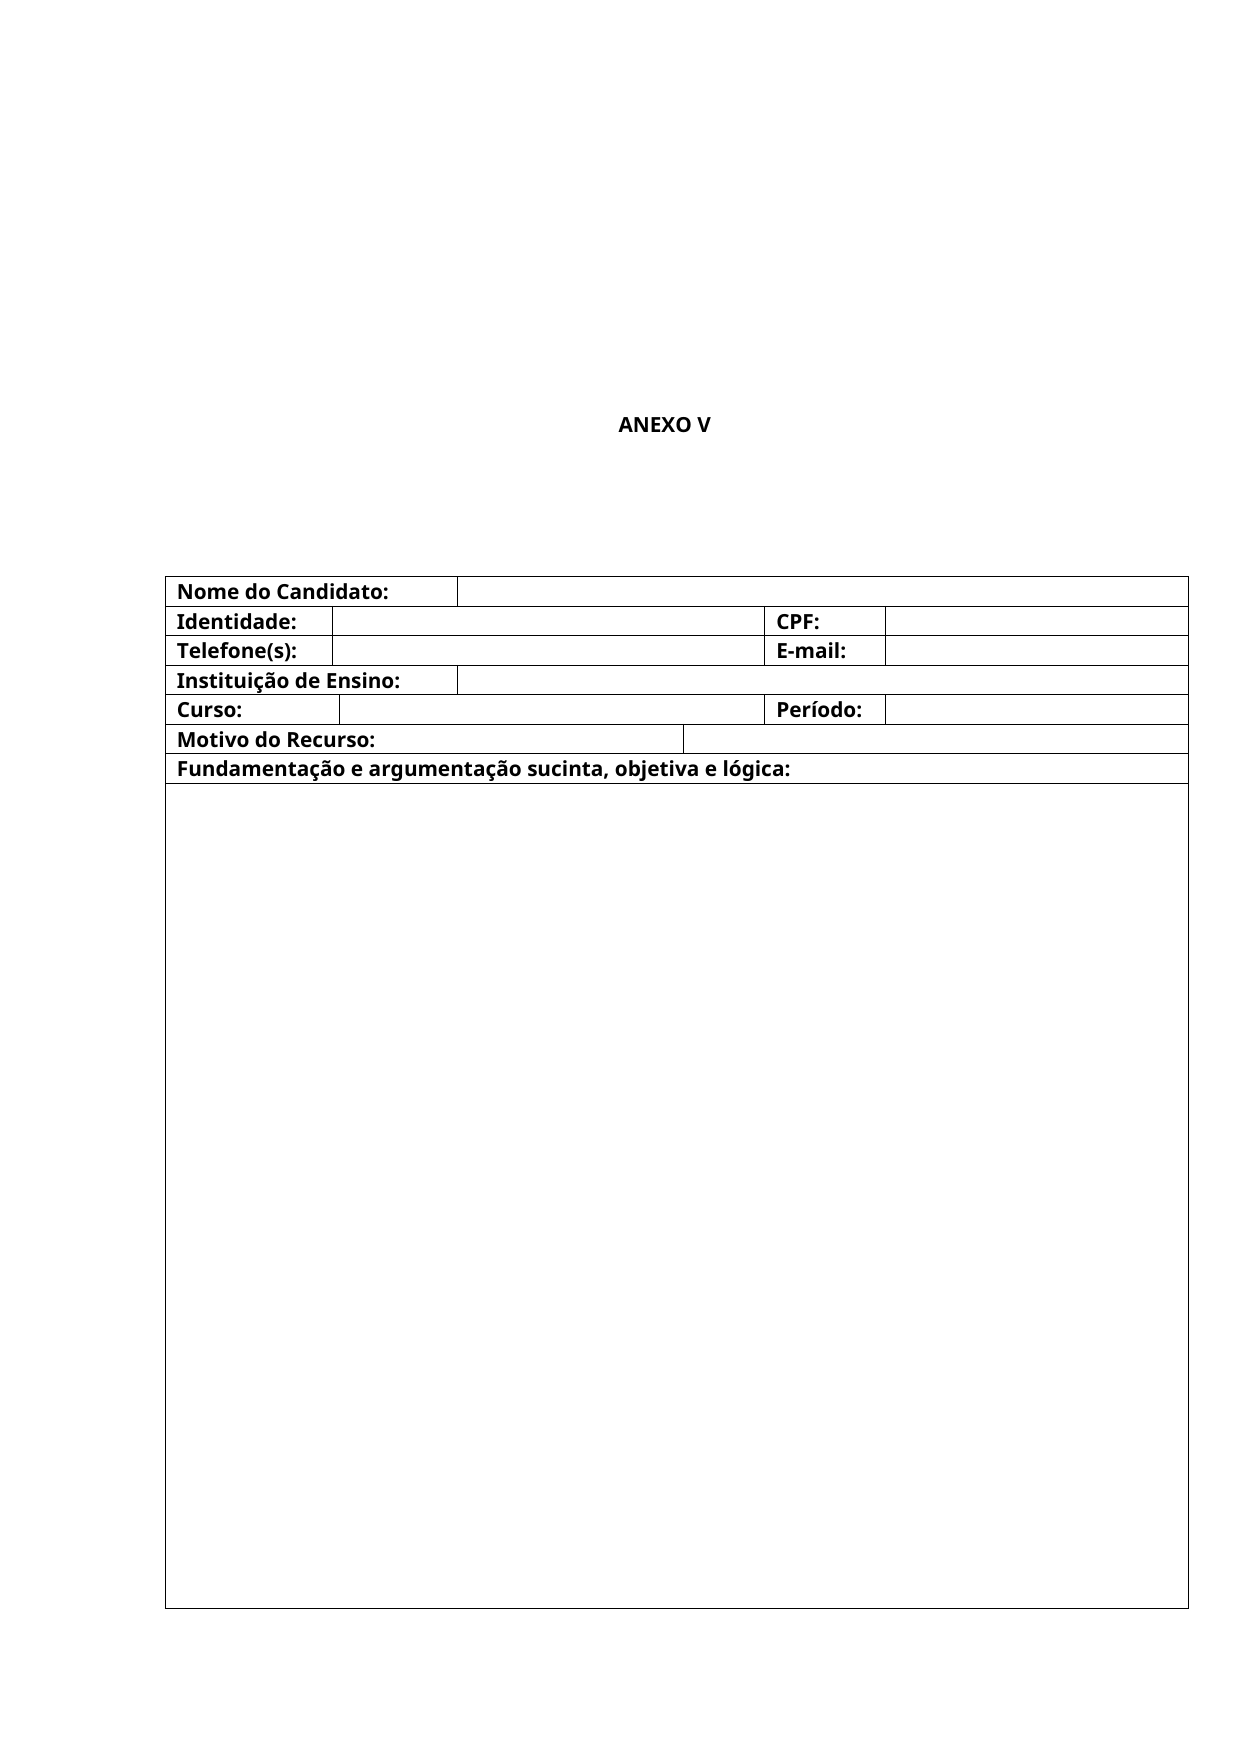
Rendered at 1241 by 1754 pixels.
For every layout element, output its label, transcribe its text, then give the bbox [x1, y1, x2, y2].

table_cell [886, 636, 1188, 665]
table_cell [684, 725, 1188, 753]
table_cell Período: [765, 695, 885, 724]
table_cell Telefone(s): [166, 636, 332, 665]
table_header [458, 577, 1188, 606]
table_cell [333, 636, 764, 665]
table_cell E-mail: [765, 636, 885, 665]
table_cell [886, 695, 1188, 724]
table_cell Fundamentação e argumentação sucinta, objetiva e lógica: [166, 754, 1188, 783]
table_cell [458, 666, 1188, 694]
table_cell [333, 607, 764, 635]
table_cell Motivo do Recurso: [166, 725, 683, 753]
table_cell CPF: [765, 607, 885, 635]
subtitle ANEXO V [177, 410, 1152, 438]
table_cell Instituição de Ensino: [166, 666, 457, 694]
table_header Nome do Candidato: [166, 577, 457, 606]
table_cell [340, 695, 764, 724]
text FORMULÁRIO DE RECURSO DO RESULTADO [177, 491, 1152, 519]
table_cell [886, 607, 1188, 635]
table_cell Curso: [166, 695, 339, 724]
table_cell [166, 784, 1188, 1608]
table_cell Identidade: [166, 607, 332, 635]
